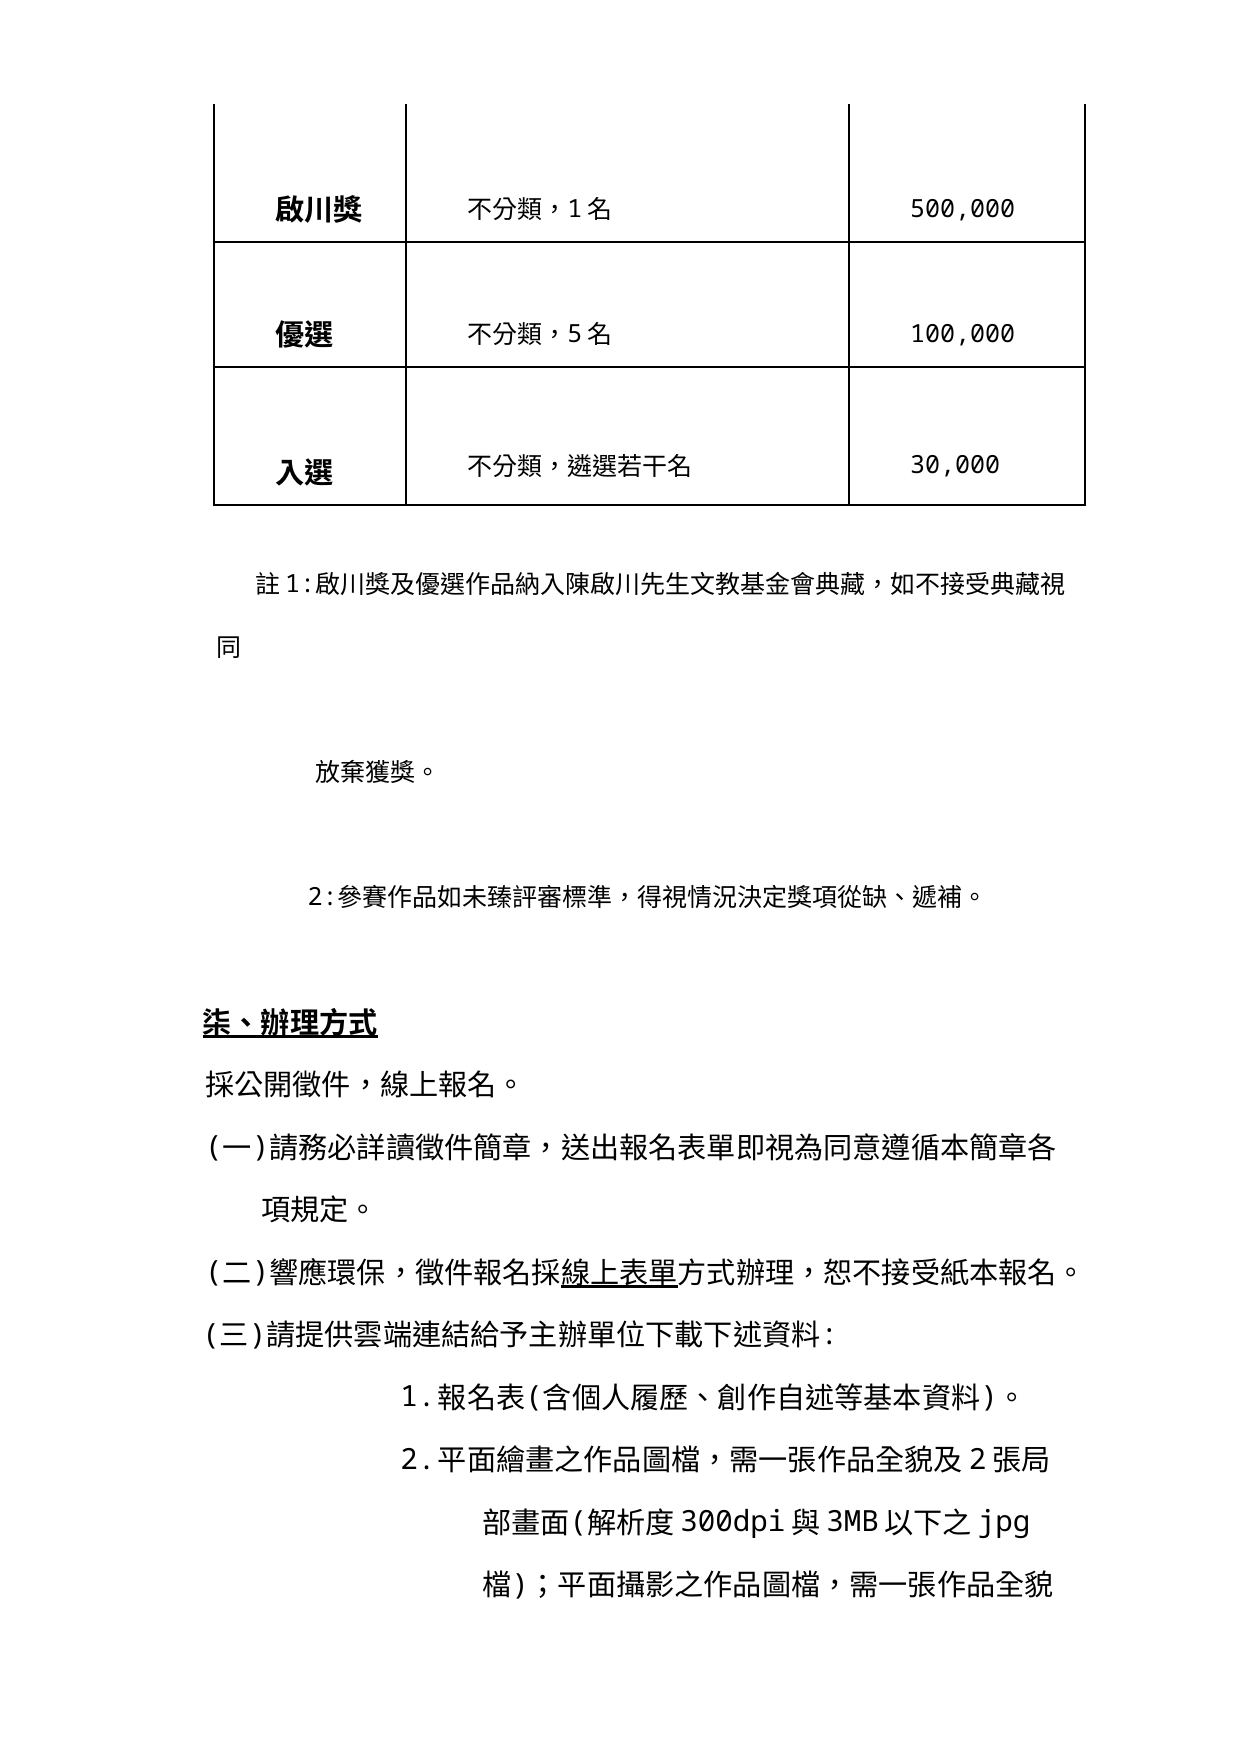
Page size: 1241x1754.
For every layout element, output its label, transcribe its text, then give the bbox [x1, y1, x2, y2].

text (一)請務必詳讀徵件簡章，送出報名表單即視為同意遵循本簡章各項規定。 [187, 1104, 1078, 1229]
table_cell 優選 [215, 243, 405, 366]
text (三)請提供雲端連結給予主辦單位下載下述資料: [187, 1291, 1078, 1354]
text 放棄獲獎。 [216, 729, 1078, 791]
text 柒、辦理方式 [202, 979, 1069, 1041]
text (二)響應環保，徵件報名採線上表單方式辦理，恕不接受紙本報名。 [187, 1229, 1078, 1291]
table_cell 不分類，1名 [407, 104, 848, 241]
table_cell 啟川獎 [215, 104, 405, 241]
table_cell 100,000 [850, 243, 1084, 366]
table_cell 入選 [215, 368, 405, 504]
table_cell 不分類，5名 [407, 243, 848, 366]
table_cell 不分類，遴選若干名 [407, 368, 848, 504]
text 註1:啟川獎及優選作品納入陳啟川先生文教基金會典藏，如不接受典藏視同 [216, 541, 1078, 666]
table_cell 500,000 [850, 104, 1084, 241]
table_cell 30,000 [850, 368, 1084, 504]
list 平面繪畫之作品圖檔，需一張作品全貌及2張局部畫面(解析度300dpi與3MB以下之jpg檔)；平面攝影之作品圖檔，需一張作品全貌 [400, 1416, 1078, 1604]
list 報名表(含個人履歷、創作自述等基本資料)。 [400, 1354, 1078, 1416]
text 2:參賽作品如未臻評審標準，得視情況決定獎項從缺、遞補。 [187, 854, 1078, 916]
text 採公開徵件，線上報名。 [187, 1041, 1078, 1104]
